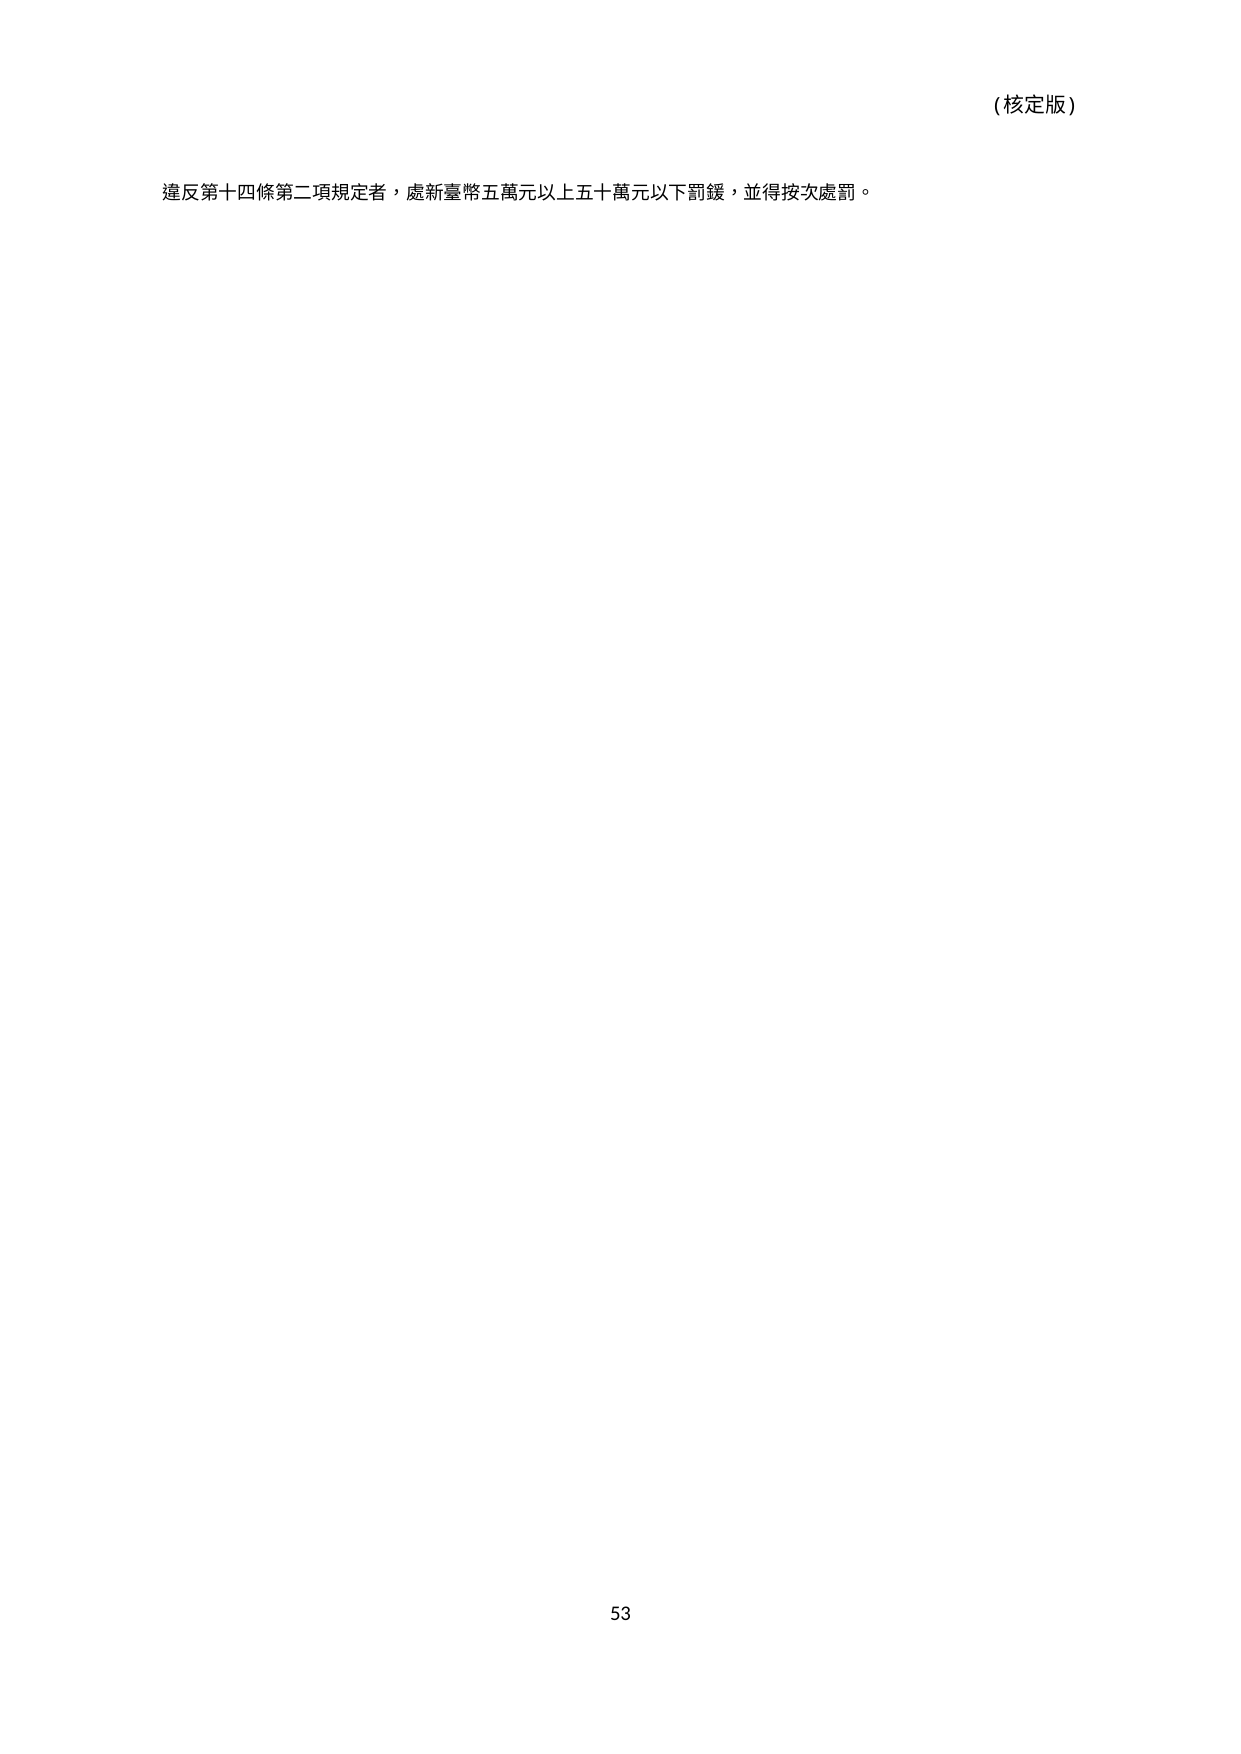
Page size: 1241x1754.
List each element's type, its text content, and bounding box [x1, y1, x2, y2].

text 違反第十四條第二項規定者，處新臺幣五萬元以上五十萬元以下罰鍰，並得按次處罰。 [162, 150, 1078, 212]
